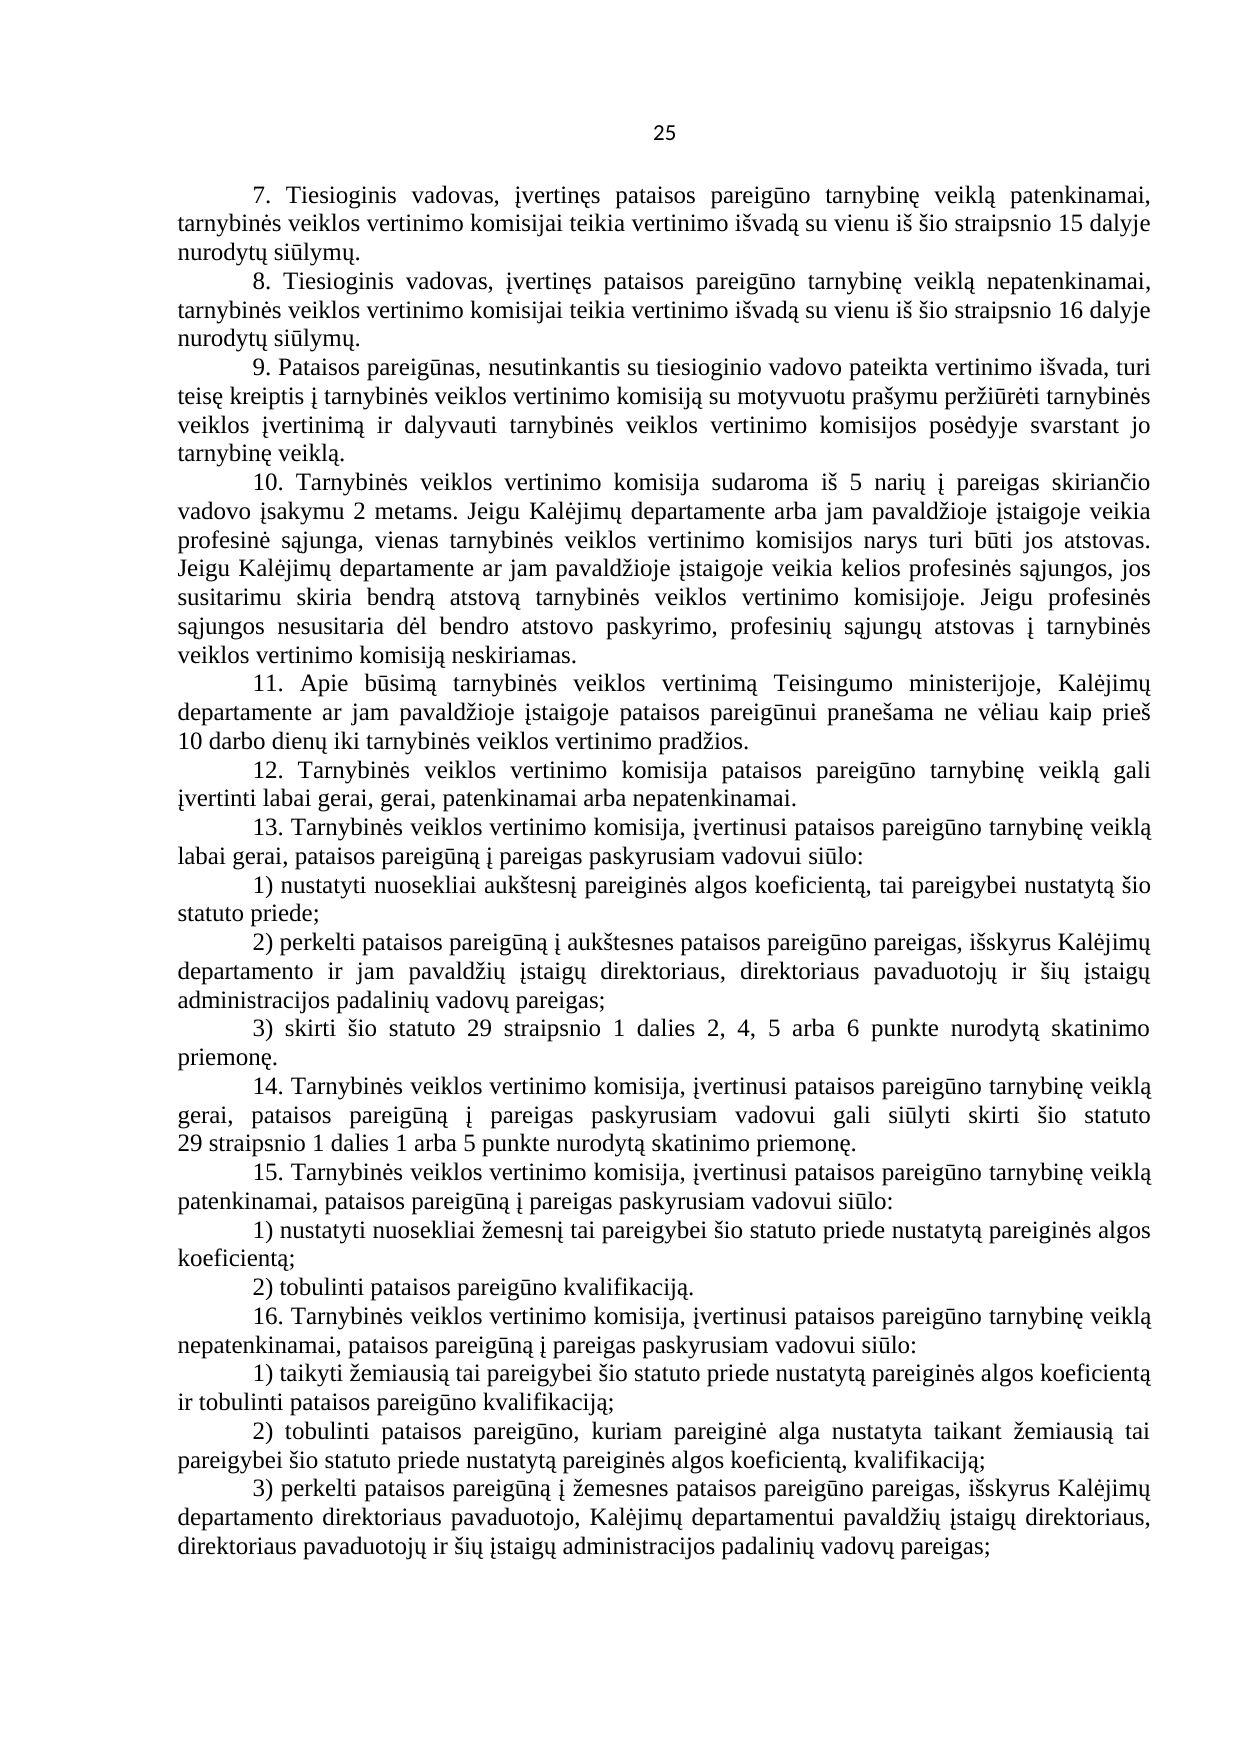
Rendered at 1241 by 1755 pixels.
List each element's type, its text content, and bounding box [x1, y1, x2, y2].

text 2) tobulinti pataisos pareigūno, kuriam pareiginė alga nustatyta taikant žemiausią tai pareigybei šio statuto priede nustatytą pareiginės algos koeficientą, kvalifikaciją; [177, 1416, 1152, 1473]
text 2) perkelti pataisos pareigūną į aukštesnes pataisos pareigūno pareigas, išskyrus Kalėjimų departamento ir jam pavaldžių įstaigų direktoriaus, direktoriaus pavaduotojų ir šių įstaigų administracijos padalinių vadovų pareigas; [177, 927, 1152, 1013]
text 10. Tarnybinės veiklos vertinimo komisija sudaroma iš 5 narių į pareigas skiriančio vadovo įsakymu 2 metams. Jeigu Kalėjimų departamente arba jam pavaldžioje įstaigoje veikia profesinė sąjunga, vienas tarnybinės veiklos vertinimo komisijos narys turi būti jos atstovas. Jeigu Kalėjimų departamente ar jam pavaldžioje įstaigoje veikia kelios profesinės sąjungos, jos susitarimu skiria bendrą atstovą tarnybinės veiklos vertinimo komisijoje. Jeigu profesinės sąjungos nesusitaria dėl bendro atstovo paskyrimo, profesinių sąjungų atstovas į tarnybinės veiklos vertinimo komisiją neskiriamas. [177, 467, 1152, 668]
text 8. Tiesioginis vadovas, įvertinęs pataisos pareigūno tarnybinę veiklą nepatenkinamai, tarnybinės veiklos vertinimo komisijai teikia vertinimo išvadą su vienu iš šio straipsnio 16 dalyje nurodytų siūlymų. [177, 266, 1152, 352]
text 2) tobulinti pataisos pareigūno kvalifikaciją. [177, 1272, 1152, 1301]
text 9. Pataisos pareigūnas, nesutinkantis su tiesioginio vadovo pateikta vertinimo išvada, turi teisę kreiptis į tarnybinės veiklos vertinimo komisiją su motyvuotu prašymu peržiūrėti tarnybinės veiklos įvertinimą ir dalyvauti tarnybinės veiklos vertinimo komisijos posėdyje svarstant jo tarnybinę veiklą. [177, 352, 1152, 467]
text 13. Tarnybinės veiklos vertinimo komisija, įvertinusi pataisos pareigūno tarnybinę veiklą labai gerai, pataisos pareigūną į pareigas paskyrusiam vadovui siūlo: [177, 812, 1152, 870]
text 11. Apie būsimą tarnybinės veiklos vertinimą Teisingumo ministerijoje, Kalėjimų departamente ar jam pavaldžioje įstaigoje pataisos pareigūnui pranešama ne vėliau kaip prieš 10 darbo dienų iki tarnybinės veiklos vertinimo pradžios. [177, 668, 1152, 755]
text 7. Tiesioginis vadovas, įvertinęs pataisos pareigūno tarnybinę veiklą patenkinamai, tarnybinės veiklos vertinimo komisijai teikia vertinimo išvadą su vienu iš šio straipsnio 15 dalyje nurodytų siūlymų. [177, 180, 1152, 266]
text 16. Tarnybinės veiklos vertinimo komisija, įvertinusi pataisos pareigūno tarnybinę veiklą nepatenkinamai, pataisos pareigūną į pareigas paskyrusiam vadovui siūlo: [177, 1301, 1152, 1358]
text 3) skirti šio statuto 29 straipsnio 1 dalies 2, 4, 5 arba 6 punkte nurodytą skatinimo priemonę. [177, 1013, 1152, 1071]
text 12. Tarnybinės veiklos vertinimo komisija pataisos pareigūno tarnybinę veiklą gali įvertinti labai gerai, gerai, patenkinamai arba nepatenkinamai. [177, 755, 1152, 812]
text 14. Tarnybinės veiklos vertinimo komisija, įvertinusi pataisos pareigūno tarnybinę veiklą gerai, pataisos pareigūną į pareigas paskyrusiam vadovui gali siūlyti skirti šio statuto 29 straipsnio 1 dalies 1 arba 5 punkte nurodytą skatinimo priemonę. [177, 1071, 1152, 1157]
text 1) taikyti žemiausią tai pareigybei šio statuto priede nustatytą pareiginės algos koeficientą ir tobulinti pataisos pareigūno kvalifikaciją; [177, 1358, 1152, 1416]
text 1) nustatyti nuosekliai aukštesnį pareiginės algos koeficientą, tai pareigybei nustatytą šio statuto priede; [177, 870, 1152, 927]
text 1) nustatyti nuosekliai žemesnį tai pareigybei šio statuto priede nustatytą pareiginės algos koeficientą; [177, 1215, 1152, 1272]
text 3) perkelti pataisos pareigūną į žemesnes pataisos pareigūno pareigas, išskyrus Kalėjimų departamento direktoriaus pavaduotojo, Kalėjimų departamentui pavaldžių įstaigų direktoriaus, direktoriaus pavaduotojų ir šių įstaigų administracijos padalinių vadovų pareigas; [177, 1473, 1152, 1560]
text 15. Tarnybinės veiklos vertinimo komisija, įvertinusi pataisos pareigūno tarnybinę veiklą patenkinamai, pataisos pareigūną į pareigas paskyrusiam vadovui siūlo: [177, 1157, 1152, 1215]
